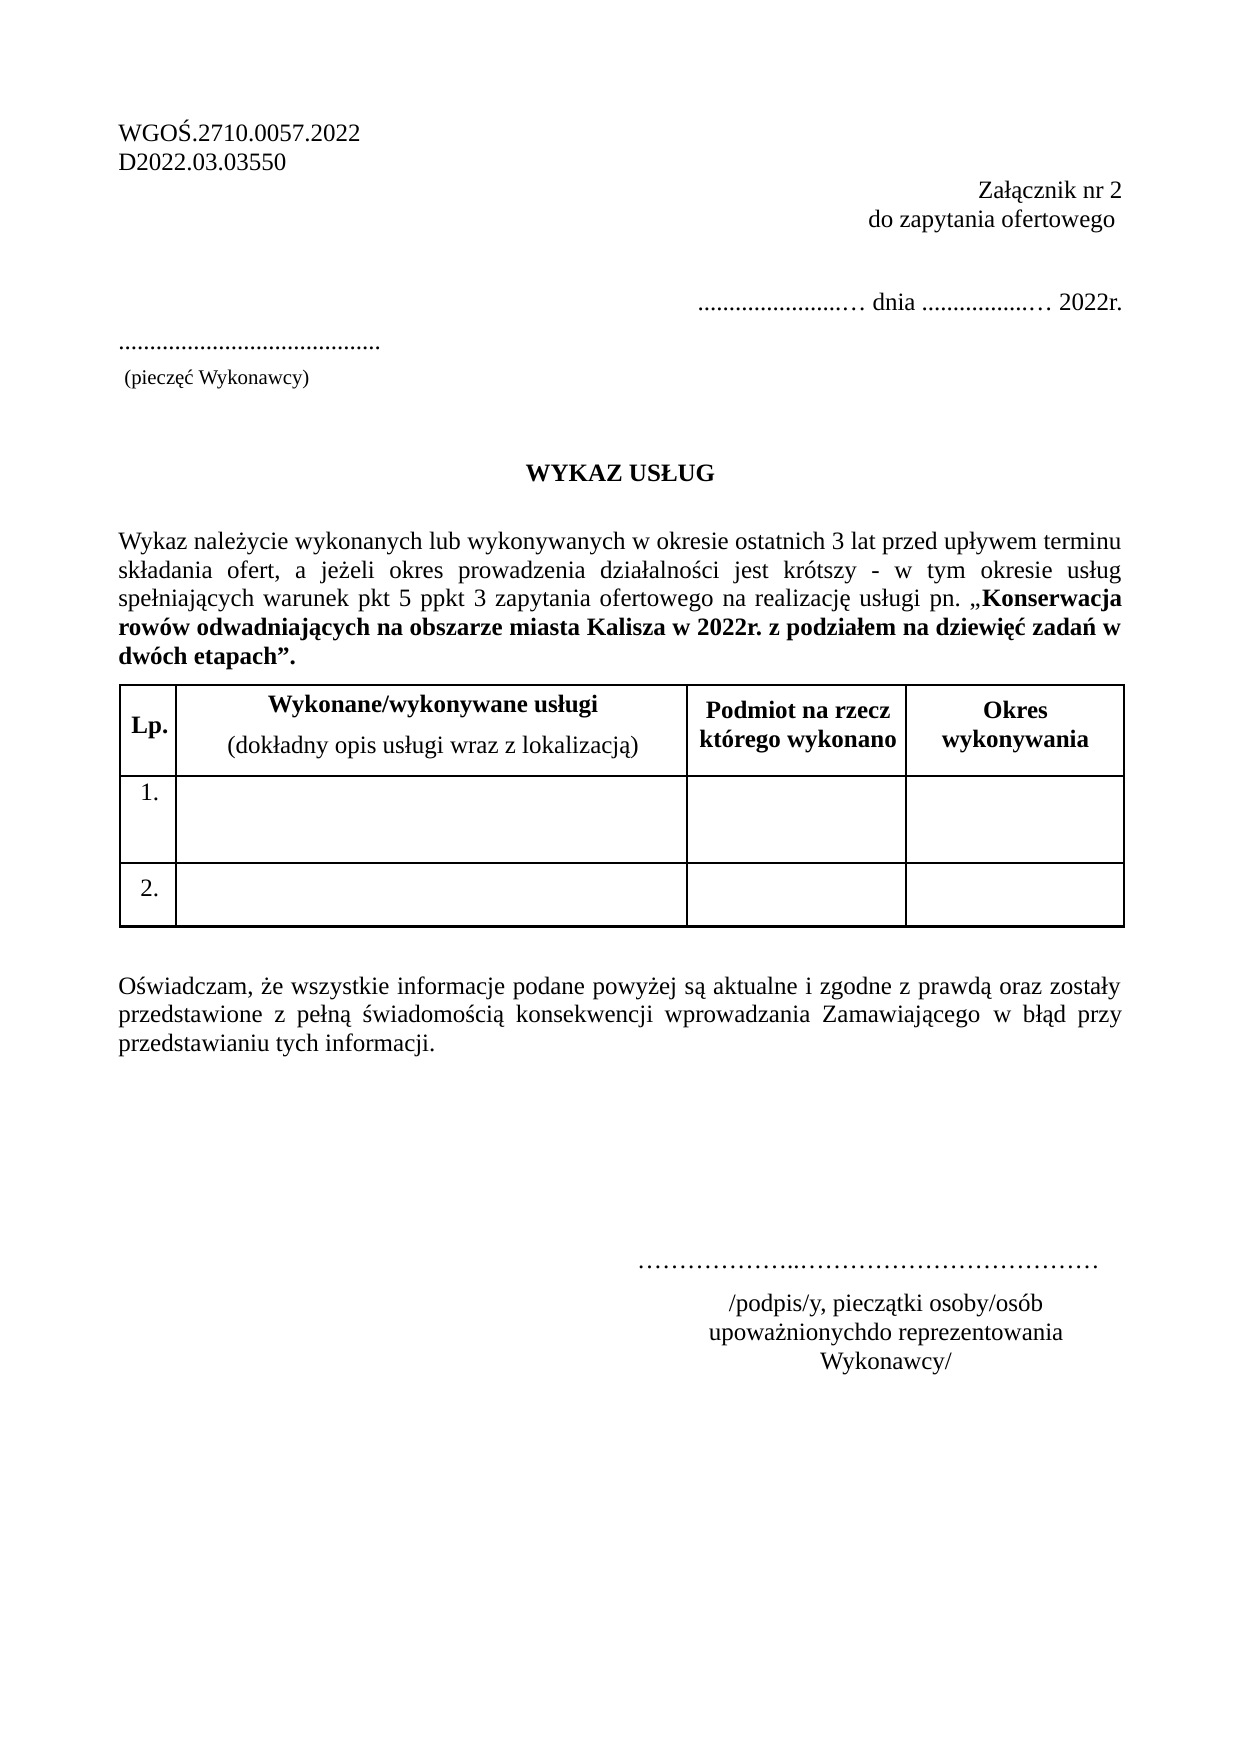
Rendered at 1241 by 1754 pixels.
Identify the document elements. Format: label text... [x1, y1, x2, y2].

text WGOŚ.2710.0057.2022 [118, 118, 1122, 147]
table_cell [688, 777, 905, 862]
table_header Okres wykonywania [907, 686, 1123, 775]
text Oświadczam, że wszystkie informacje podane powyżej są aktualne i zgodne z prawdą oraz zostały przedstawione z pełną świadomością konsekwencji wprowadzania Zamawiającego w błąd przy przedstawianiu tych informacji. [118, 971, 1122, 1057]
table_cell [688, 864, 905, 925]
text ………………..……………………………… [118, 1245, 1122, 1274]
text /podpis/y, pieczątki osoby/osób upoważnionychdo reprezentowania Wykonawcy/ [649, 1288, 1122, 1374]
table_cell [907, 777, 1123, 862]
text Wykaz należycie wykonanych lub wykonywanych w okresie ostatnich 3 lat przed upływem terminu składania ofert, a jeżeli okres prowadzenia działalności jest krótszy - w tym okresie usług spełniających warunek pkt 5 ppkt 3 zapytania ofertowego na realizację usługi pn. „Konserwacja rowów odwadniających na obszarze miasta Kalisza w 2022r. z podziałem na dziewięć zadań w dwóch etapach”. [118, 526, 1122, 670]
table_cell [177, 777, 686, 862]
table_cell 1. [121, 777, 175, 862]
text do zapytania ofertowego [118, 204, 1115, 233]
text (pieczęć Wykonawcy) [124, 365, 1122, 396]
table_header Wykonane/wykonywane usługi (dokładny opis usługi wraz z lokalizacją) [177, 686, 686, 775]
table_cell [177, 864, 686, 925]
table_header Lp. [121, 686, 175, 775]
text .......................… dnia .................… 2022r. [118, 287, 1122, 316]
text D2022.03.03550 [118, 147, 1122, 176]
table_cell 2. [121, 864, 175, 925]
text WYKAZ USŁUG [118, 458, 1122, 487]
text .......................................... [118, 326, 1122, 355]
table_header Podmiot na rzecz którego wykonano [688, 686, 905, 775]
table_cell [907, 864, 1123, 925]
text Załącznik nr 2 [118, 176, 1122, 204]
